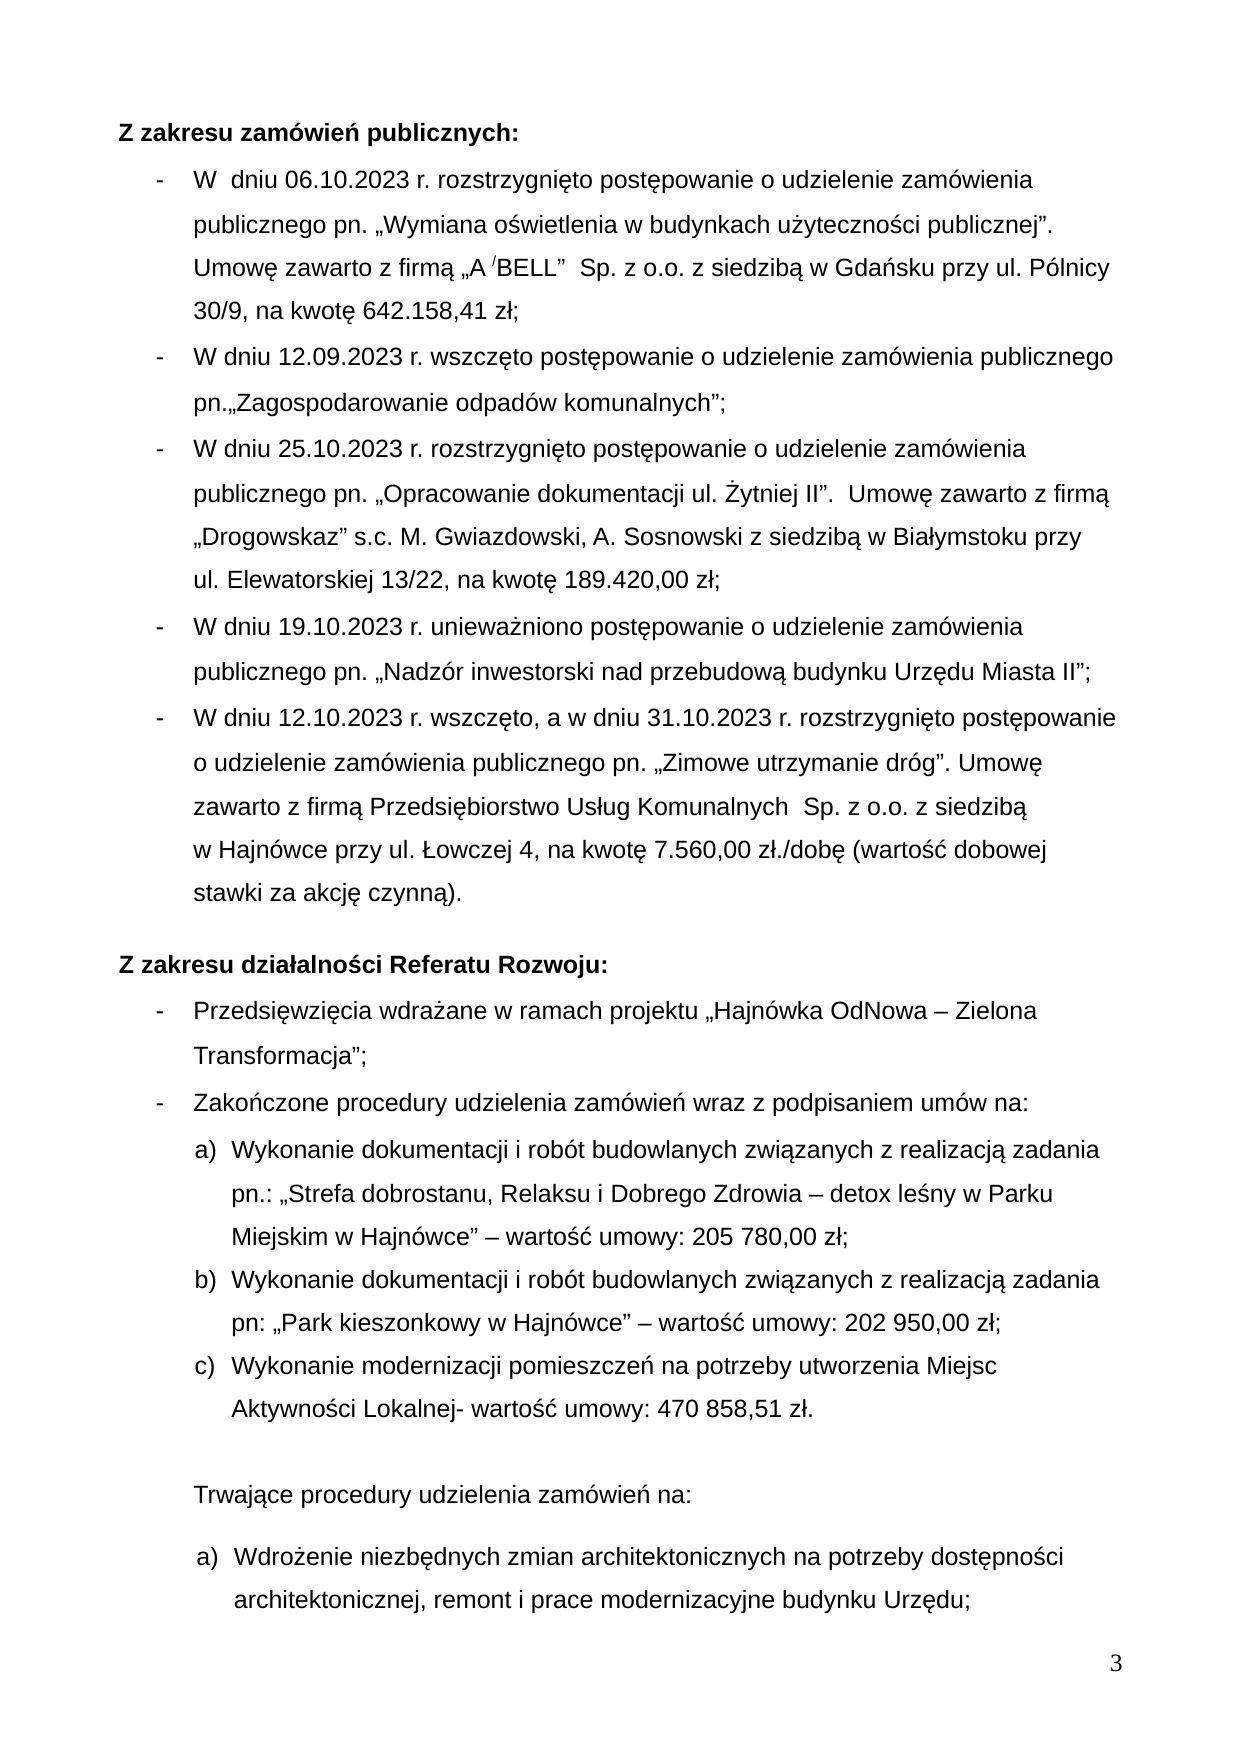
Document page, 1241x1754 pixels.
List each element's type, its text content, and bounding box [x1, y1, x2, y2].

list W dniu 12.10.2023 r. wszczęto, a w dniu 31.10.2023 r. rozstrzygnięto postępowanie o udzielenie zamówienia publicznego pn. „Zimowe utrzymanie dróg”. Umowę zawarto z firmą Przedsiębiorstwo Usług Komunalnych Sp. z o.o. z siedzibą w Hajnówce przy ul. Łowczej 4, na kwotę 7.560,00 zł./dobę (wartość dobowej stawki za akcję czynną). [156, 700, 1122, 907]
text Z zakresu zamówień publicznych: [118, 118, 1122, 147]
list Wykonanie dokumentacji i robót budowlanych związanych z realizacją zadania pn: „Park kieszonkowy w Hajnówce” – wartość umowy: 202 950,00 zł; [194, 1265, 1122, 1337]
list W dniu 19.10.2023 r. unieważniono postępowanie o udzielenie zamówienia publicznego pn. „Nadzór inwestorski nad przebudową budynku Urzędu Miasta II”; [156, 608, 1122, 686]
list Wykonanie dokumentacji i robót budowlanych związanych z realizacją zadania pn.: „Strefa dobrostanu, Relaksu i Dobrego Zdrowia – detox leśny w Parku Miejskim w Hajnówce” – wartość umowy: 205 780,00 zł; [194, 1135, 1122, 1250]
list Wykonanie modernizacji pomieszczeń na potrzeby utworzenia Miejsc Aktywności Lokalnej- wartość umowy: 470 858,51 zł. [194, 1351, 1122, 1423]
list W dniu 06.10.2023 r. rozstrzygnięto postępowanie o udzielenie zamówienia publicznego pn. „Wymiana oświetlenia w budynkach użyteczności publicznej”. Umowę zawarto z firmą „A /BELL” Sp. z o.o. z siedzibą w Gdańsku przy ul. Pólnicy 30/9, na kwotę 642.158,41 zł; [156, 161, 1122, 325]
list Przedsięwzięcia wdrażane w ramach projektu „Hajnówka OdNowa – Zielona Transformacja”; [156, 993, 1122, 1070]
list W dniu 25.10.2023 r. rozstrzygnięto postępowanie o udzielenie zamówienia publicznego pn. „Opracowanie dokumentacji ul. Żytniej II”. Umowę zawarto z firmą „Drogowskaz” s.c. M. Gwiazdowski, A. Sosnowski z siedzibą w Białymstoku przy ul. Elewatorskiej 13/22, na kwotę 189.420,00 zł; [156, 431, 1122, 594]
list Trwające procedury udzielenia zamówień na: [156, 1480, 1122, 1509]
list Wdrożenie niezbędnych zmian architektonicznych na potrzeby dostępności architektonicznej, remont i prace modernizacyjne budynku Urzędu; [196, 1542, 1122, 1614]
list Zakończone procedury udzielenia zamówień wraz z podpisaniem umów na: [156, 1084, 1122, 1118]
subtitle Z zakresu działalności Referatu Rozwoju: [81, 950, 1122, 978]
list W dniu 12.09.2023 r. wszczęto postępowanie o udzielenie zamówienia publicznego pn.„Zagospodarowanie odpadów komunalnych”; [156, 339, 1122, 416]
